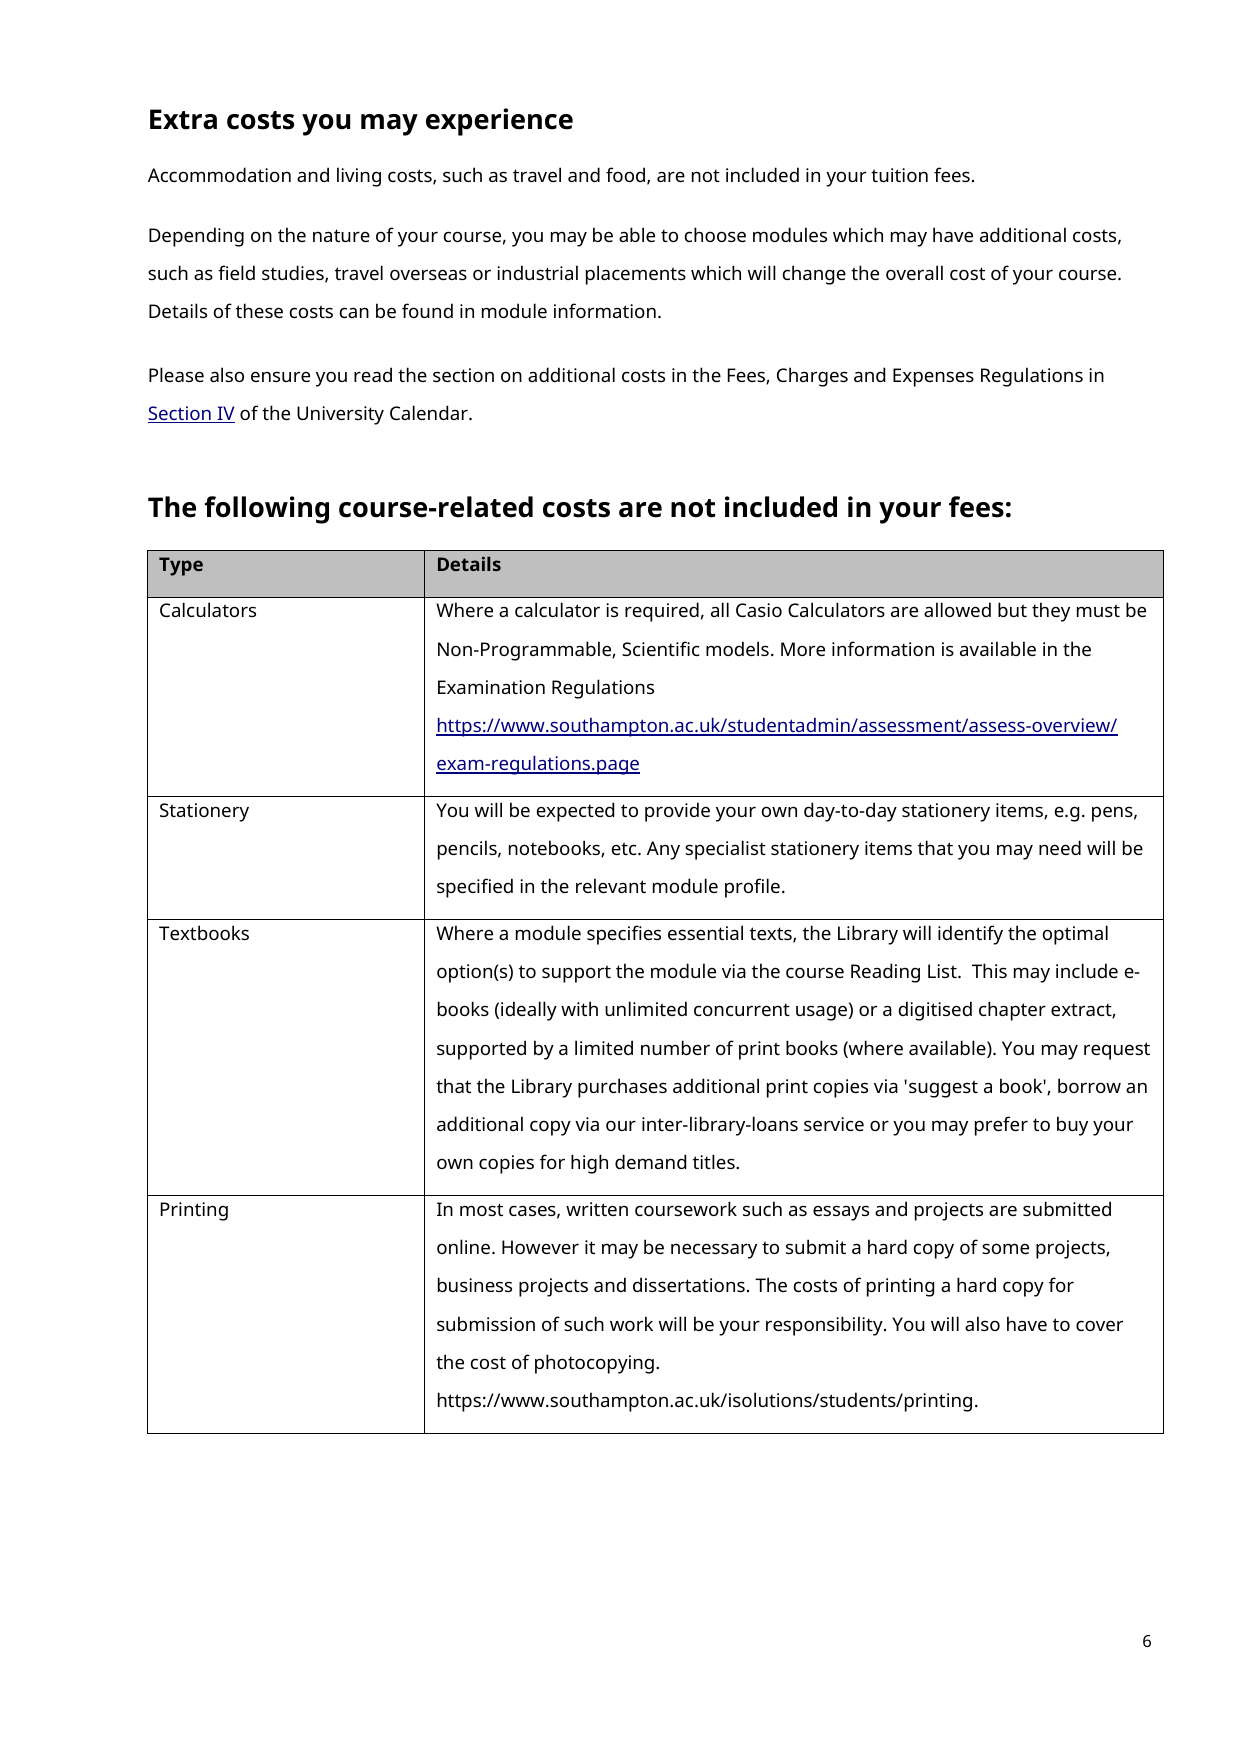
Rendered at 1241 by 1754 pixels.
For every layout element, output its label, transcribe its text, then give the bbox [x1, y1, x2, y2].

table_cell Printing [148, 1196, 424, 1433]
table_cell Where a module specifies essential texts, the Library will identify the optimal option(s) to support the module via the course Reading List. This may include e-books (ideally with unlimited concurrent usage) or a digitised chapter extract, supported by a limited number of print books (where available). You may request that the Library purchases additional print copies via 'suggest a book', borrow an additional copy via our inter-library-loans service or you may prefer to buy your own copies for high demand titles. [425, 920, 1163, 1195]
table_cell Calculators [148, 598, 424, 796]
table_cell Textbooks [148, 920, 424, 1195]
table_header Details [425, 551, 1163, 597]
table_cell You will be expected to provide your own day-to-day stationery items, e.g. pens, pencils, notebooks, etc. Any specialist stationery items that you may need will be specified in the relevant module profile. [425, 797, 1163, 919]
text Please also ensure you read the section on additional costs in the Fees, Charges and Expenses Regulations in Section IV of the University Calendar. [148, 362, 1152, 426]
subtitle The following course-related costs are not included in your fees: [148, 488, 1152, 525]
table_header Type [148, 551, 424, 597]
text Depending on the nature of your course, you may be able to choose modules which may have additional costs, such as field studies, travel overseas or industrial placements which will change the overall cost of your course. Details of these costs can be found in module information. [148, 222, 1152, 324]
table_cell Stationery [148, 797, 424, 919]
table_cell In most cases, written coursework such as essays and projects are submitted online. However it may be necessary to submit a hard copy of some projects, business projects and dissertations. The costs of printing a hard copy for submission of such work will be your responsibility. You will also have to cover the cost of photocopying. https://www.southampton.ac.uk/isolutions/students/printing. [425, 1196, 1163, 1433]
table_cell Where a calculator is required, all Casio Calculators are allowed but they must be Non-Programmable, Scientific models. More information is available in the Examination Regulations https://www.southampton.ac.uk/studentadmin/assessment/assess-overview/exam-regulations.page [425, 598, 1163, 796]
text Accommodation and living costs, such as travel and food, are not included in your tuition fees. [148, 162, 1152, 188]
subtitle Extra costs you may experience [148, 101, 1152, 137]
